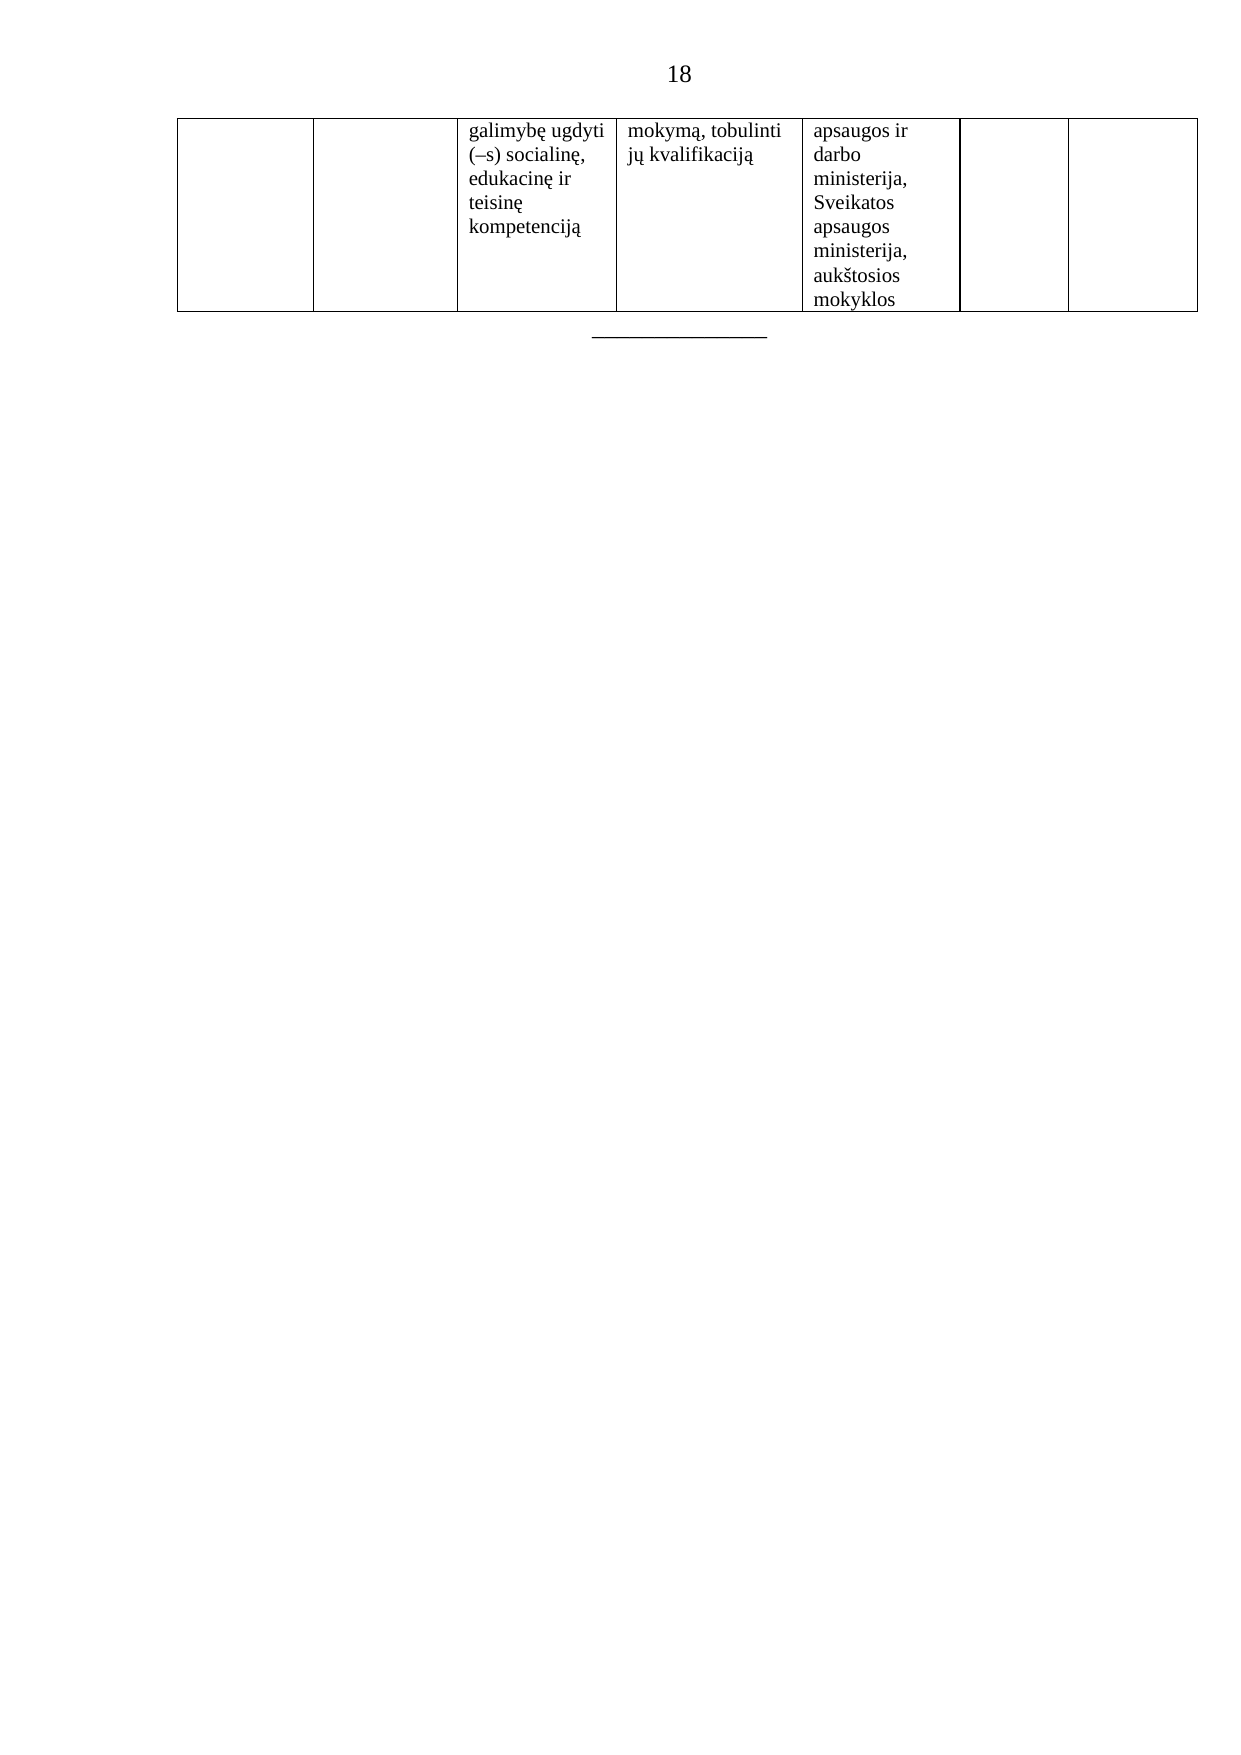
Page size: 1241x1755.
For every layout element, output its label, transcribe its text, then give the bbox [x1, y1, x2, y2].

table_cell [314, 119, 457, 311]
text ______________ [177, 312, 1181, 340]
table_cell [1069, 119, 1197, 311]
table_cell [178, 119, 313, 311]
table_cell [961, 119, 1068, 311]
table_cell mokymą, tobulinti jų kvalifikaciją [617, 119, 802, 311]
table_cell galimybę ugdyti (–s) socialinę, edukacinę ir teisinę kompetenciją [458, 119, 616, 311]
table_cell apsaugos ir darbo ministerija, Sveikatos apsaugos ministerija, aukštosios mokyklos [803, 119, 959, 311]
